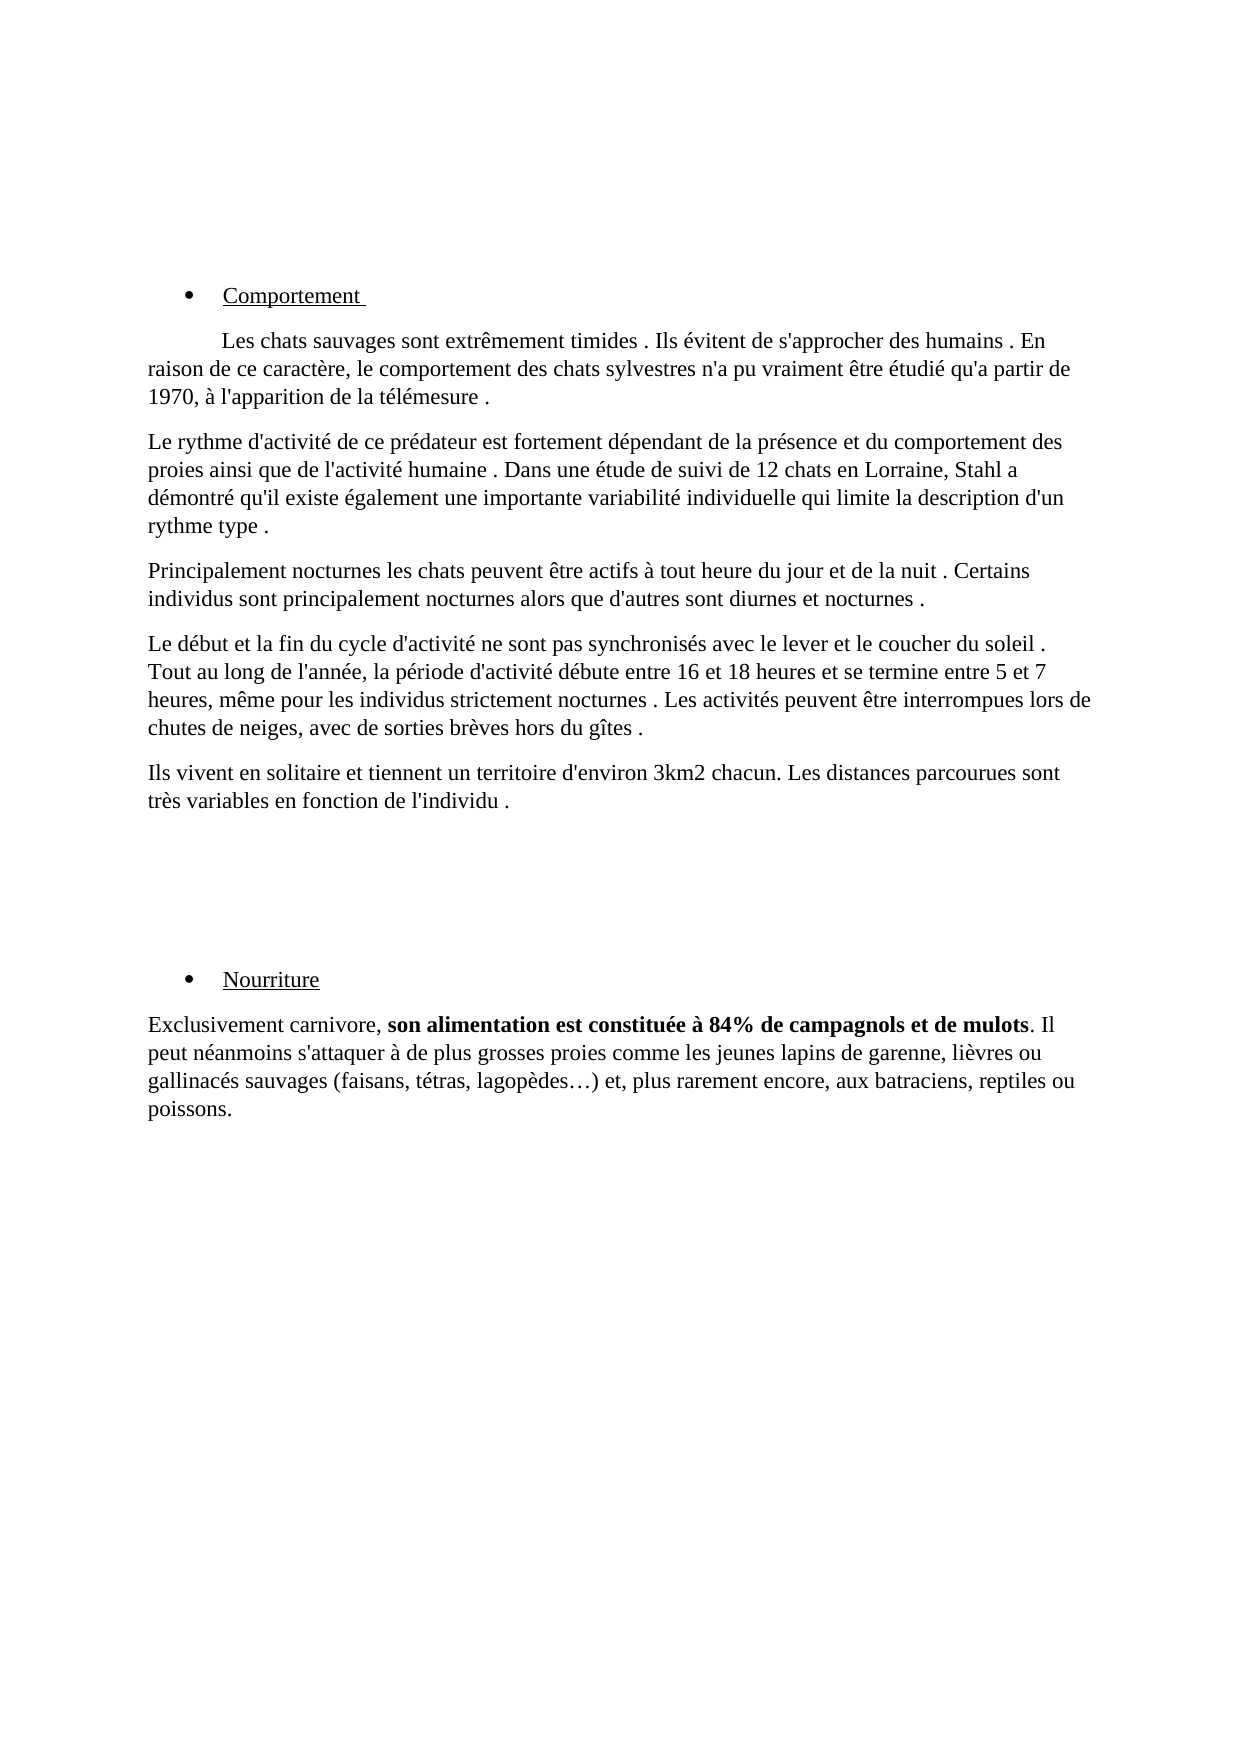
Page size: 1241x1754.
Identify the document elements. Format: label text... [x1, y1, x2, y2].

list Les chats sauvages sont extrêmement timides . Ils évitent de s'approcher des humains . En raison de ce caractère, le comportement des chats sylvestres n'a pu vraiment être étudié qu'a partir de 1970, à l'apparition de la télémesure . [148, 327, 1093, 409]
list Le rythme d'activité de ce prédateur est fortement dépendant de la présence et du comportement des proies ainsi que de l'activité humaine . Dans une étude de suivi de 12 chats en Lorraine, Stahl a démontré qu'il existe également une importante variabilité individuelle qui limite la description d'un rythme type . [148, 428, 1093, 538]
list Ils vivent en solitaire et tiennent un territoire d'environ 3km2 chacun. Les distances parcourues sont très variables en fonction de l'individu . [148, 759, 1093, 813]
list Comportement [185, 282, 1093, 308]
list Le début et la fin du cycle d'activité ne sont pas synchronisés avec le lever et le coucher du soleil . Tout au long de l'année, la période d'activité débute entre 16 et 18 heures et se termine entre 5 et 7 heures, même pour les individus strictement nocturnes . Les activités peuvent être interrompues lors de chutes de neiges, avec de sorties brèves hors du gîtes . [148, 630, 1093, 741]
list Principalement nocturnes les chats peuvent être actifs à tout heure du jour et de la nuit . Certains individus sont principalement nocturnes alors que d'autres sont diurnes et nocturnes . [148, 557, 1093, 611]
list Nourriture [185, 966, 1093, 993]
text Exclusivement carnivore, son alimentation est constituée à 84% de campagnols et de mulots. Il peut néanmoins s'attaquer à de plus grosses proies comme les jeunes lapins de garenne, lièvres ou gallinacés sauvages (faisans, tétras, lagopèdes…) et, plus rarement encore, aux batraciens, reptiles ou poissons. [148, 1011, 1093, 1122]
